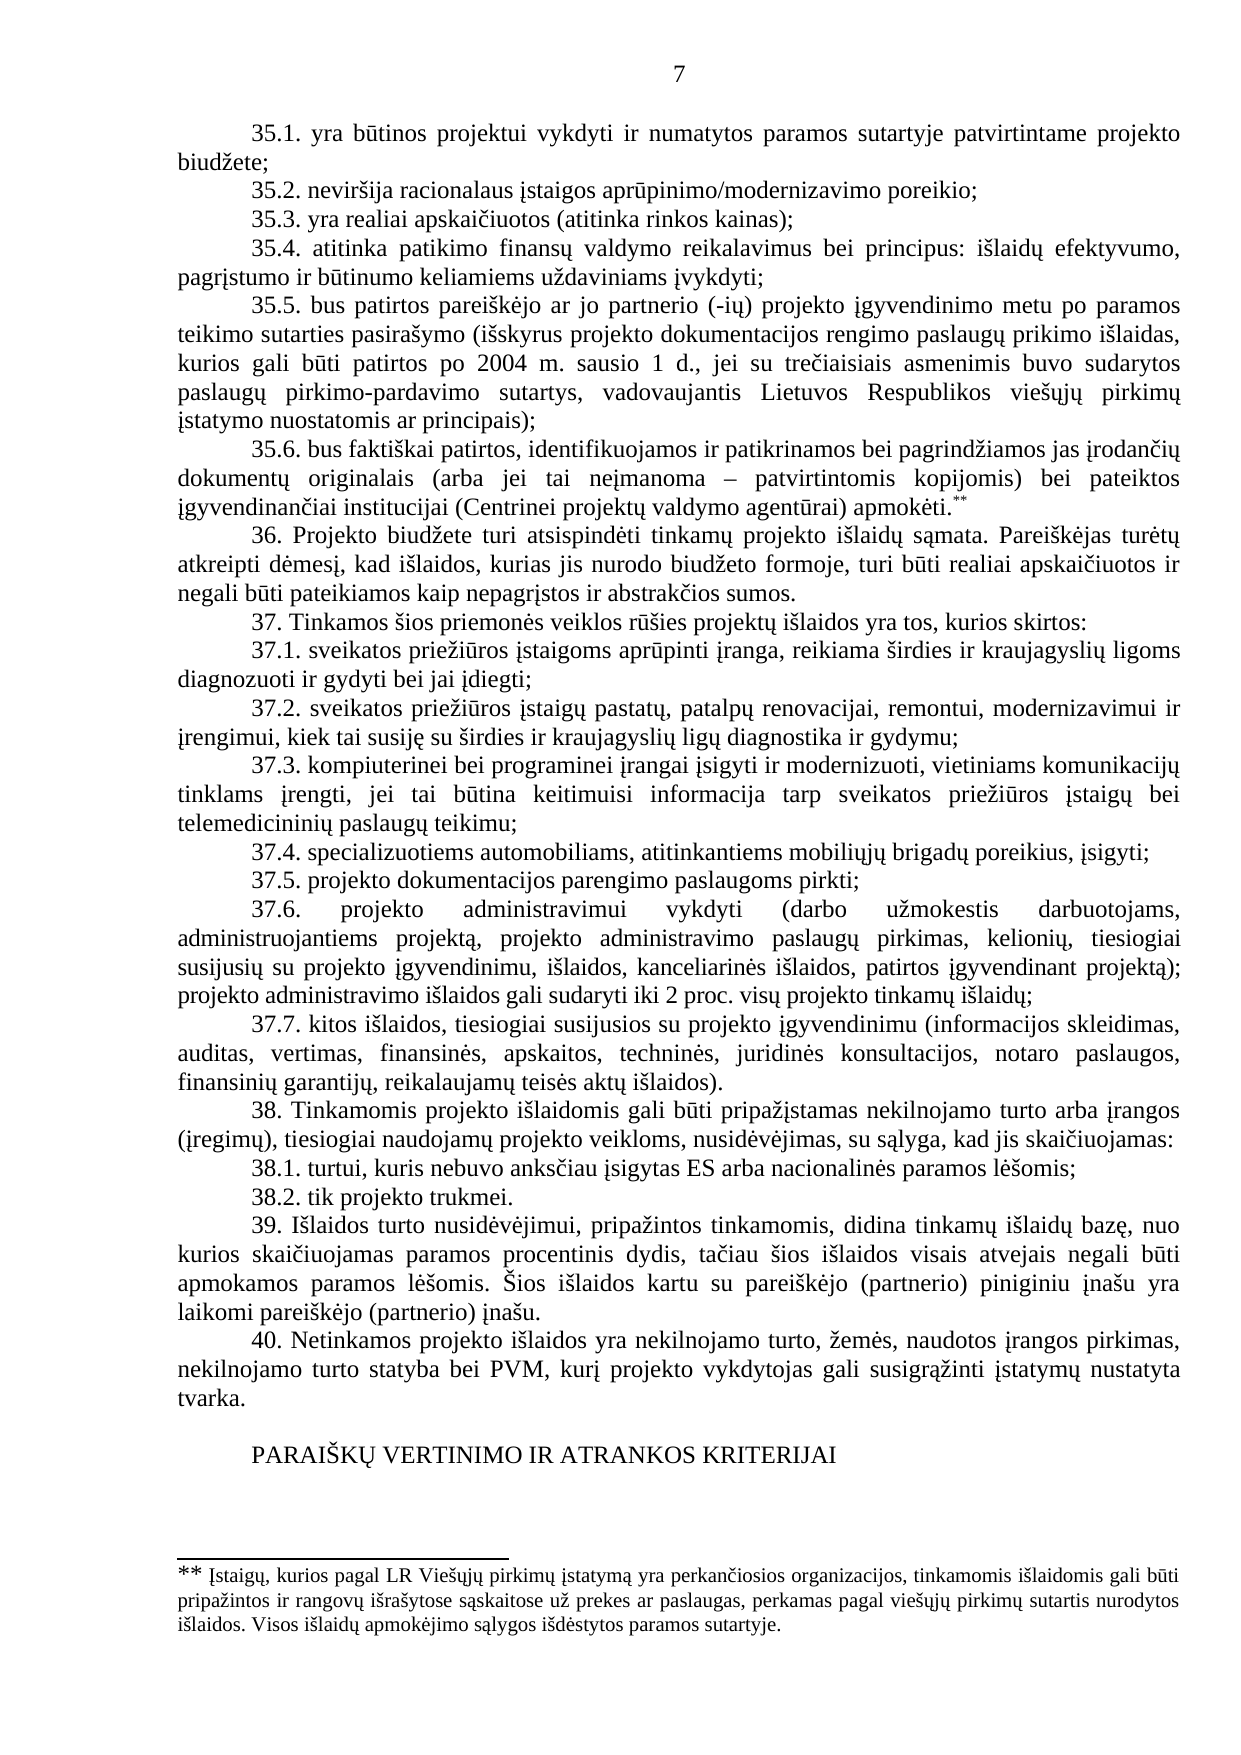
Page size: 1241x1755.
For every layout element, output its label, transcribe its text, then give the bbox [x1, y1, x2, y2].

text 35.5. bus patirtos pareiškėjo ar jo partnerio (-ių) projekto įgyvendinimo metu po paramos teikimo sutarties pasirašymo (išskyrus projekto dokumentacijos rengimo paslaugų prikimo išlaidas, kurios gali būti patirtos po 2004 m. sausio 1 d., jei su trečiaisiais asmenimis buvo sudarytos paslaugų pirkimo-pardavimo sutartys, vadovaujantis Lietuvos Respublikos viešųjų pirkimų įstatymo nuostatomis ar principais); [177, 291, 1181, 434]
text 36. Projekto biudžete turi atsispindėti tinkamų projekto išlaidų sąmata. Pareiškėjas turėtų atkreipti dėmesį, kad išlaidos, kurias jis nurodo biudžeto formoje, turi būti realiai apskaičiuotos ir negali būti pateikiamos kaip nepagrįstos ir abstrakčios sumos. [177, 521, 1181, 607]
text 37.4. specializuotiems automobiliams, atitinkantiems mobiliųjų brigadų poreikius, įsigyti; [177, 837, 1181, 866]
text 37.1. sveikatos priežiūros įstaigoms aprūpinti įranga, reikiama širdies ir kraujagyslių ligoms diagnozuoti ir gydyti bei jai įdiegti; [177, 636, 1181, 693]
text 38. Tinkamomis projekto išlaidomis gali būti pripažįstamas nekilnojamo turto arba įrangos (įregimų), tiesiogiai naudojamų projekto veikloms, nusidėvėjimas, su sąlyga, kad jis skaičiuojamas: [177, 1096, 1181, 1153]
text 38.1. turtui, kuris nebuvo anksčiau įsigytas ES arba nacionalinės paramos lėšomis; [177, 1153, 1181, 1182]
text 35.4. atitinka patikimo finansų valdymo reikalavimus bei principus: išlaidų efektyvumo, pagrįstumo ir būtinumo keliamiems uždaviniams įvykdyti; [177, 233, 1181, 291]
text 35.3. yra realiai apskaičiuotos (atitinka rinkos kainas); [177, 204, 1181, 233]
text 35.6. bus faktiškai patirtos, identifikuojamos ir patikrinamos bei pagrindžiamos jas įrodančių dokumentų originalais (arba jei tai neįmanoma – patvirtintomis kopijomis) bei pateiktos įgyvendinančiai institucijai (Centrinei projektų valdymo agentūrai) apmokėti. [177, 434, 1181, 521]
text 37.5. projekto dokumentacijos parengimo paslaugoms pirkti; [177, 866, 1181, 894]
text Įstaigų, kurios pagal LR Viešųjų pirkimų įstatymą yra perkančiosios organizacijos, tinkamomis išlaidomis gali būti pripažintos ir rangovų išrašytose sąskaitose už prekes ar paslaugas, perkamas pagal viešųjų pirkimų sutartis nurodytos išlaidos. Visos išlaidų apmokėjimo sąlygos išdėstytos paramos sutartyje. [177, 1559, 1181, 1636]
text 37.7. kitos išlaidos, tiesiogiai susijusios su projekto įgyvendinimu (informacijos skleidimas, auditas, vertimas, finansinės, apskaitos, techninės, juridinės konsultacijos, notaro paslaugos, finansinių garantijų, reikalaujamų teisės aktų išlaidos). [177, 1009, 1181, 1096]
text PARAIŠKŲ VERTINIMO IR ATRANKOS KRITERIJAI [177, 1441, 1181, 1469]
text 37. Tinkamos šios priemonės veiklos rūšies projektų išlaidos yra tos, kurios skirtos: [177, 607, 1181, 636]
text 37.3. kompiuterinei bei programinei įrangai įsigyti ir modernizuoti, vietiniams komunikacijų tinklams įrengti, jei tai būtina keitimuisi informacija tarp sveikatos priežiūros įstaigų bei telemedicininių paslaugų teikimu; [177, 751, 1181, 837]
text 35.2. neviršija racionalaus įstaigos aprūpinimo/modernizavimo poreikio; [177, 176, 1181, 204]
text 37.6. projekto administravimui vykdyti (darbo užmokestis darbuotojams, administruojantiems projektą, projekto administravimo paslaugų pirkimas, kelionių, tiesiogiai susijusių su projekto įgyvendinimu, išlaidos, kanceliarinės išlaidos, patirtos įgyvendinant projektą); projekto administravimo išlaidos gali sudaryti iki 2 proc. visų projekto tinkamų išlaidų; [177, 894, 1181, 1009]
text 35.1. yra būtinos projektui vykdyti ir numatytos paramos sutartyje patvirtintame projekto biudžete; [177, 118, 1181, 176]
text 38.2. tik projekto trukmei. [177, 1182, 1181, 1211]
text 37.2. sveikatos priežiūros įstaigų pastatų, patalpų renovacijai, remontui, modernizavimui ir įrengimui, kiek tai susiję su širdies ir kraujagyslių ligų diagnostika ir gydymu; [177, 693, 1181, 751]
text 39. Išlaidos turto nusidėvėjimui, pripažintos tinkamomis, didina tinkamų išlaidų bazę, nuo kurios skaičiuojamas paramos procentinis dydis, tačiau šios išlaidos visais atvejais negali būti apmokamos paramos lėšomis. Šios išlaidos kartu su pareiškėjo (partnerio) piniginiu įnašu yra laikomi pareiškėjo (partnerio) įnašu. [177, 1211, 1181, 1326]
text 40. Netinkamos projekto išlaidos yra nekilnojamo turto, žemės, naudotos įrangos pirkimas, nekilnojamo turto statyba bei PVM, kurį projekto vykdytojas gali susigrąžinti įstatymų nustatyta tvarka. [177, 1326, 1181, 1412]
